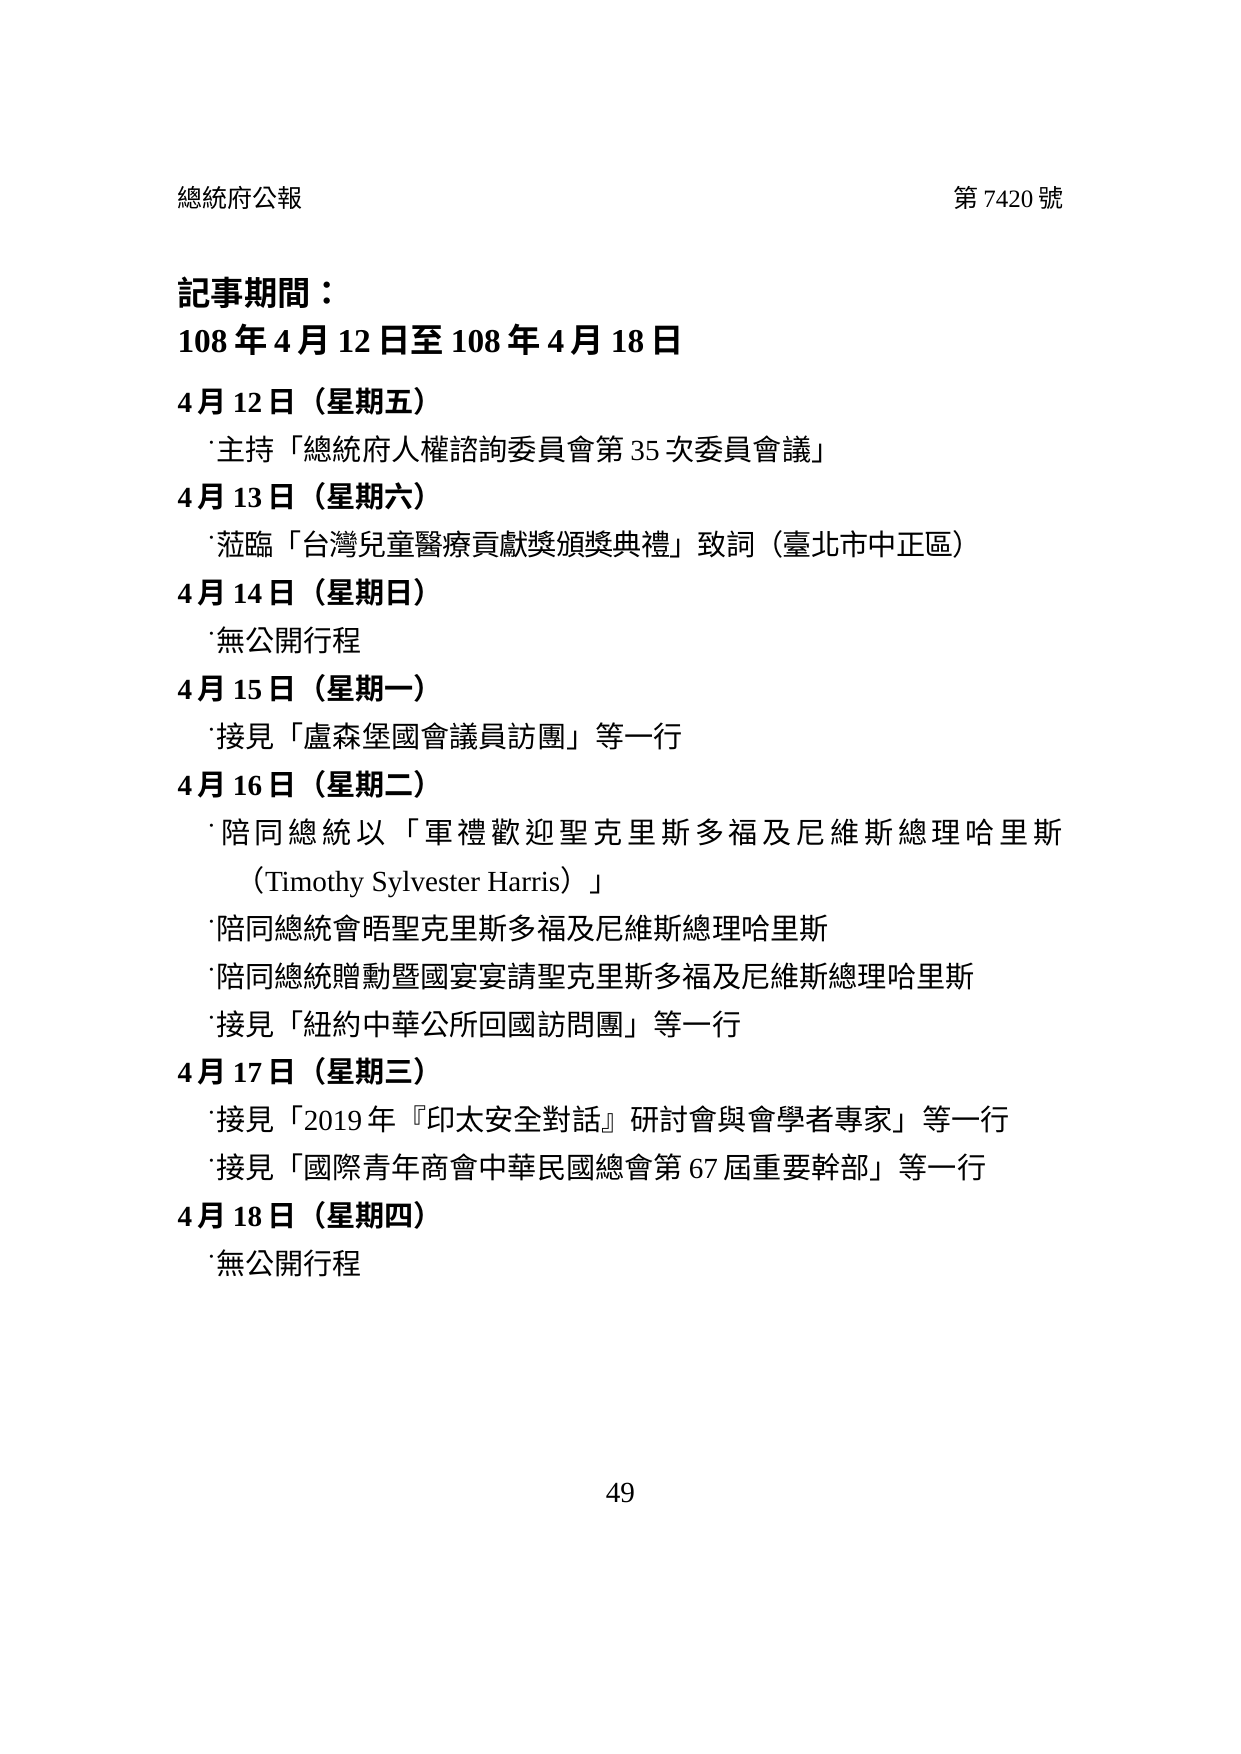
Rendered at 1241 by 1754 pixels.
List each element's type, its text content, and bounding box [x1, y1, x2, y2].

text 4月14日（星期日） [177, 565, 1063, 613]
text ˙主持「總統府人權諮詢委員會第35次委員會議」 [206, 422, 1063, 469]
text ˙接見「國際青年商會中華民國總會第67屆重要幹部」等一行 [206, 1140, 1063, 1188]
text 108年4月12日至108年4月18日 [177, 315, 1063, 361]
text 4月12日（星期五） [177, 374, 1063, 422]
text ˙接見「2019年『印太安全對話』研討會與會學者專家」等一行 [206, 1092, 1063, 1140]
text 4月15日（星期一） [177, 661, 1063, 709]
text ˙接見「盧森堡國會議員訪團」等一行 [206, 709, 1063, 757]
text ˙無公開行程 [206, 613, 1063, 661]
text 記事期間： [177, 266, 1063, 315]
text 4月13日（星期六） [177, 469, 1063, 517]
text ˙蒞臨「台灣兒童醫療貢獻獎頒獎典禮」致詞（臺北市中正區） [206, 517, 1063, 565]
text ˙無公開行程 [206, 1236, 1063, 1284]
text ˙陪同總統贈勳暨國宴宴請聖克里斯多福及尼維斯總理哈里斯 [206, 949, 1063, 997]
text 4月17日（星期三） [177, 1044, 1063, 1092]
text ˙接見「紐約中華公所回國訪問團」等一行 [206, 997, 1063, 1044]
text 4月18日（星期四） [177, 1188, 1063, 1236]
text 4月16日（星期二） [177, 757, 1063, 805]
text ˙陪同總統以「軍禮歡迎聖克里斯多福及尼維斯總理哈里斯（Timothy Sylvester Harris）」 [206, 805, 1063, 901]
text ˙陪同總統會晤聖克里斯多福及尼維斯總理哈里斯 [206, 901, 1063, 949]
